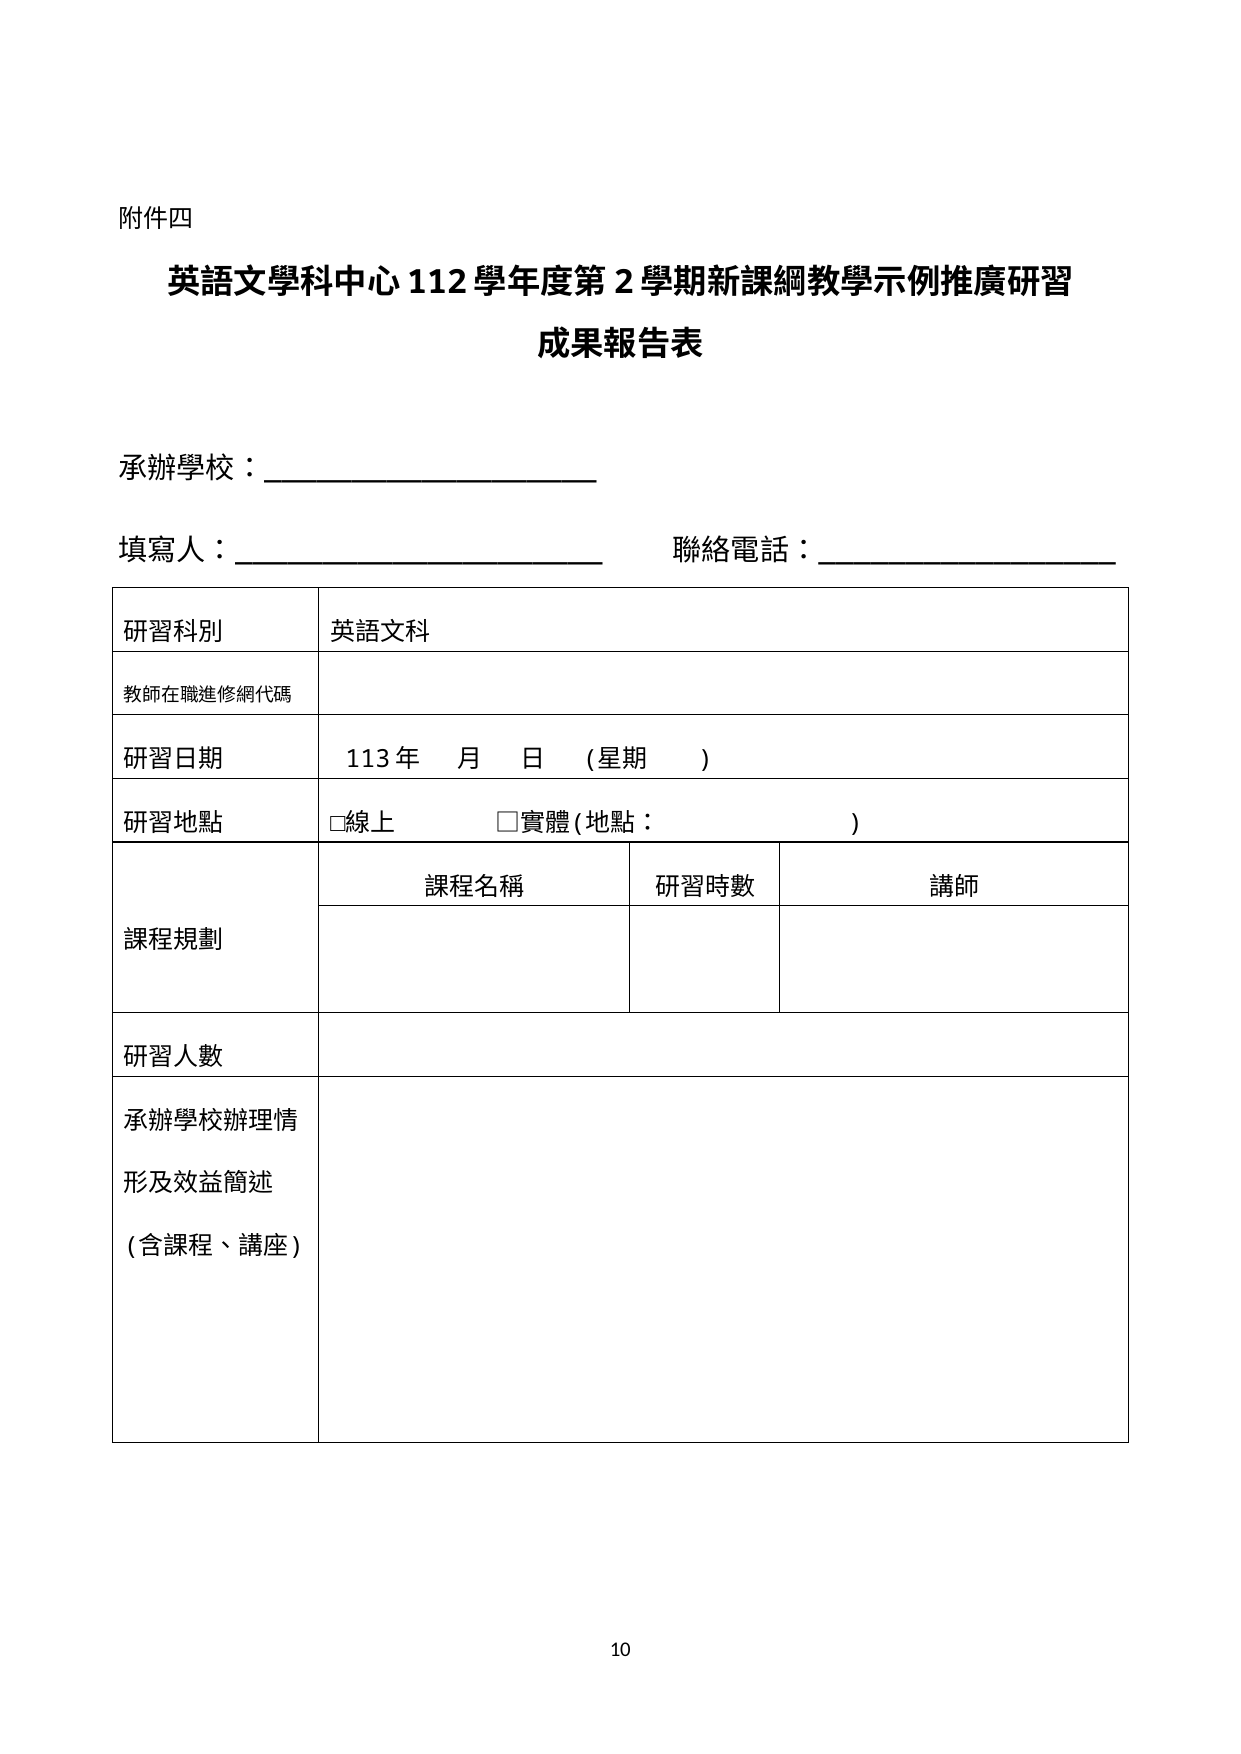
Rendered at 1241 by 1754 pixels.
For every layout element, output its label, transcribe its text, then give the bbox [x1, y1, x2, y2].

table_cell 113年 月 日 (星期 ) [319, 715, 1128, 778]
table_cell 教師在職進修網代碼 [113, 652, 318, 714]
text 附件四 [118, 175, 1122, 237]
table_cell 研習時數 [630, 843, 779, 905]
table_cell 課程名稱 [319, 843, 629, 905]
table_cell [319, 906, 629, 1012]
text 填寫人：_____________________ 聯絡電話：_________________ [118, 506, 1122, 568]
table_header 英語文科 [319, 588, 1128, 651]
table_cell 研習日期 [113, 715, 318, 778]
table_cell 承辦學校辦理情形及效益簡述(含課程、講座) [113, 1077, 318, 1442]
table_cell [319, 1077, 1128, 1442]
table_cell 研習人數 [113, 1013, 318, 1076]
table_cell [319, 652, 1128, 714]
table_cell □線上 □實體(地點： ) [319, 779, 1128, 841]
text 成果報告表 [118, 300, 1122, 362]
table_cell [630, 906, 779, 1012]
table_cell [780, 906, 1128, 1012]
table_cell 講師 [780, 843, 1128, 905]
text 承辦學校：___________________ [118, 425, 1122, 487]
table_cell 課程規劃 [113, 843, 318, 1012]
table_header 研習科別 [113, 588, 318, 651]
table_cell 研習地點 [113, 779, 318, 841]
table_cell [319, 1013, 1128, 1076]
text 英語文學科中心112學年度第2學期新課綱教學示例推廣研習 [118, 237, 1122, 300]
